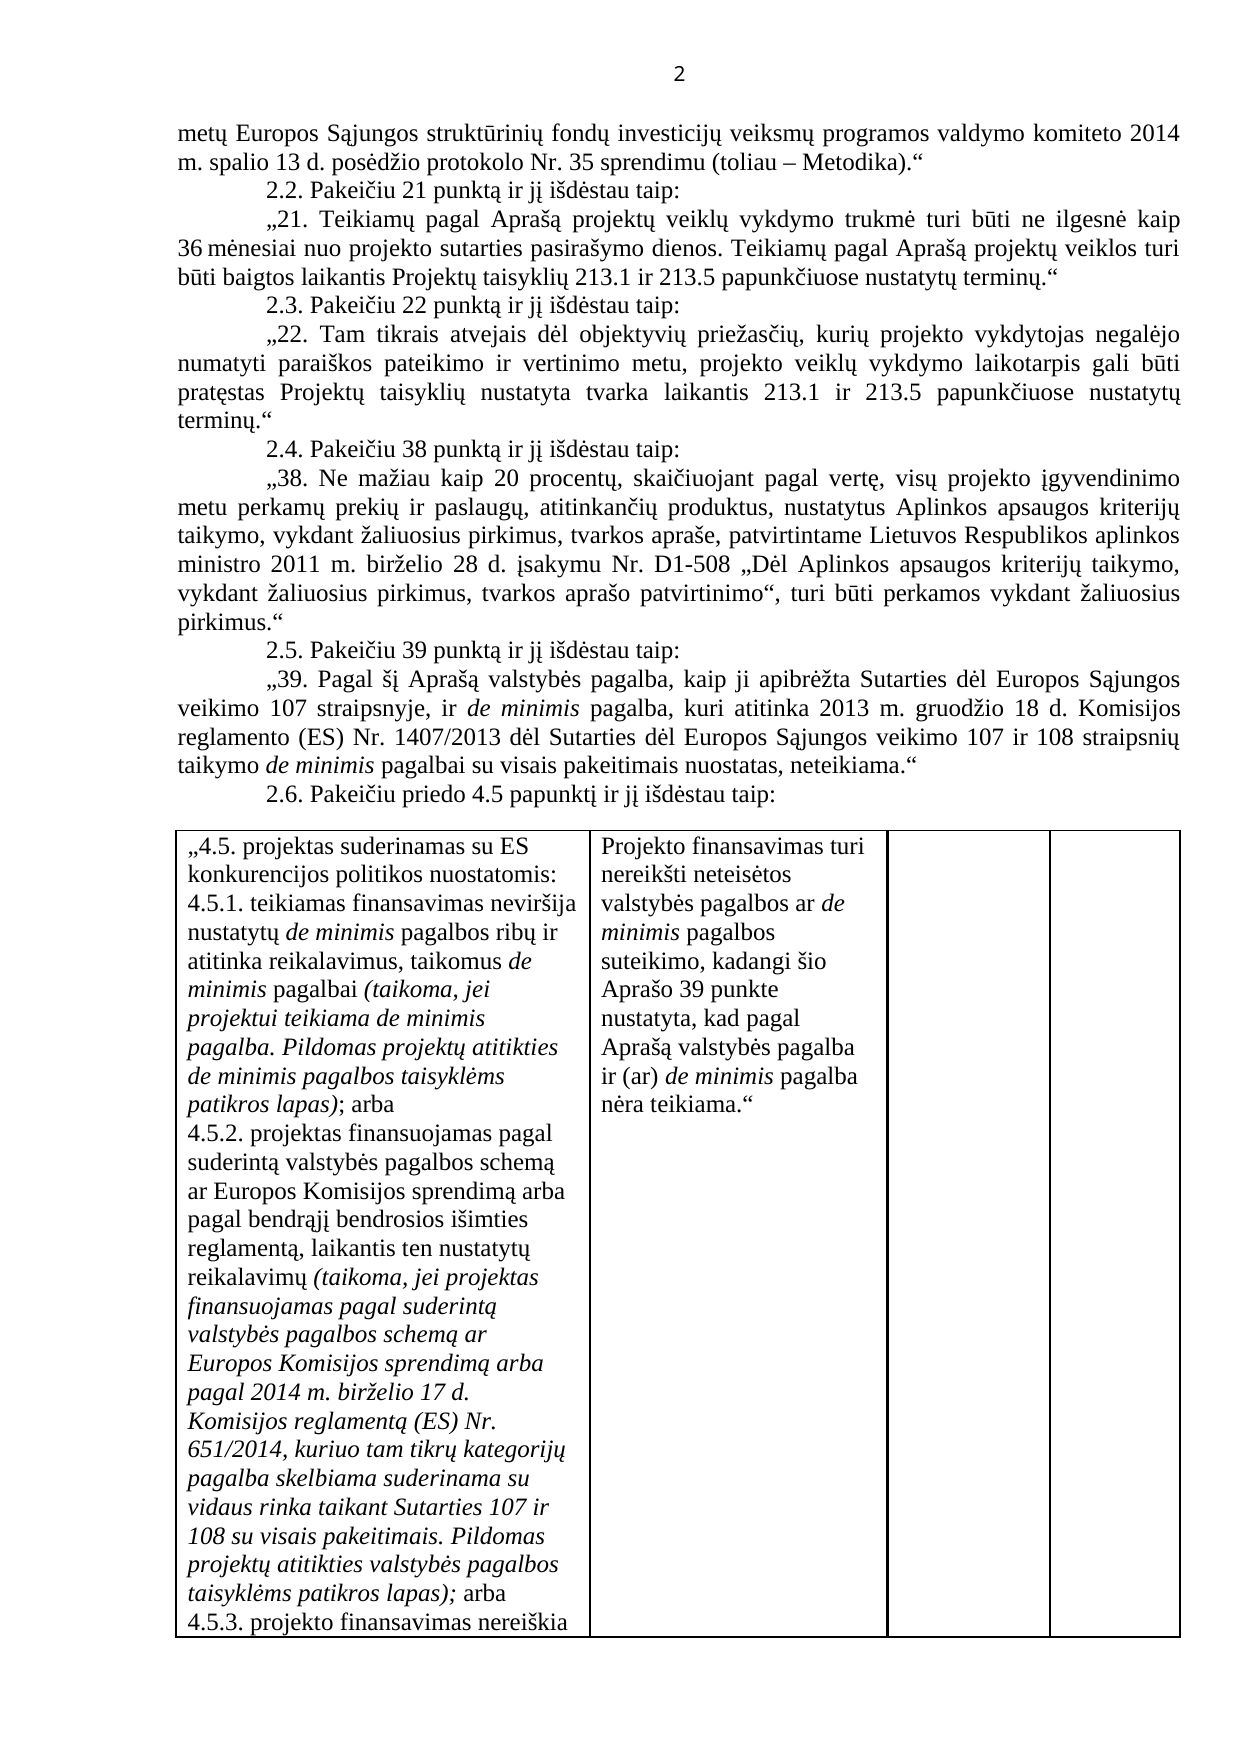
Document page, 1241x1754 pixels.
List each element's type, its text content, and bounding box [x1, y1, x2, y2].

text „39. Pagal šį Aprašą valstybės pagalba, kaip ji apibrėžta Sutarties dėl Europos Sąjungos veikimo 107 straipsnyje, ir de minimis pagalba, kuri atitinka 2013 m. gruodžio 18 d. Komisijos reglamento (ES) Nr. 1407/2013 dėl Sutarties dėl Europos Sąjungos veikimo 107 ir 108 straipsnių taikymo de minimis pagalbai su visais pakeitimais nuostatas, neteikiama.“ [177, 664, 1181, 779]
text 2.4. Pakeičiu 38 punktą ir jį išdėstau taip: [177, 434, 1181, 463]
table_header [889, 831, 1049, 1636]
text 2.5. Pakeičiu 39 punktą ir jį išdėstau taip: [177, 636, 1181, 664]
table_header „4.5. projektas suderinamas su ES konkurencijos politikos nuostatomis: 4.5.1. teikiamas finansavimas neviršija nustatytų de minimis pagalbos ribų ir atitinka reikalavimus, taikomus de minimis pagalbai (taikoma, jei projektui teikiama de minimis pagalba. Pildomas projektų atitikties de minimis pagalbos taisyklėms patikros lapas); arba 4.5.2. projektas finansuojamas pagal suderintą valstybės pagalbos schemą ar Europos Komisijos sprendimą arba pagal bendrąjį bendrosios išimties reglamentą, laikantis ten nustatytų reikalavimų (taikoma, jei projektas finansuojamas pagal suderintą valstybės pagalbos schemą ar Europos Komisijos sprendimą arba pagal 2014 m. birželio 17 d. Komisijos reglamentą (ES) Nr. 651/2014, kuriuo tam tikrų kategorijų pagalba skelbiama suderinama su vidaus rinka taikant Sutarties 107 ir 108 su visais pakeitimais. Pildomas projektų atitikties valstybės pagalbos taisyklėms patikros lapas); arba 4.5.3. projekto finansavimas nereiškia [177, 831, 589, 1636]
text 2.3. Pakeičiu 22 punktą ir jį išdėstau taip: [177, 291, 1181, 319]
table_header Projekto finansavimas turi nereikšti neteisėtos valstybės pagalbos ar de minimis pagalbos suteikimo, kadangi šio Aprašo 39 punkte nustatyta, kad pagal Aprašą valstybės pagalba ir (ar) de minimis pagalba nėra teikiama.“ [591, 831, 886, 1636]
text „21. Teikiamų pagal Aprašą projektų veiklų vykdymo trukmė turi būti ne ilgesnė kaip 36 mėnesiai nuo projekto sutarties pasirašymo dienos. Teikiamų pagal Aprašą projektų veiklos turi būti baigtos laikantis Projektų taisyklių 213.1 ir 213.5 papunkčiuose nustatytų terminų.“ [177, 204, 1181, 291]
text „38. Ne mažiau kaip 20 procentų, skaičiuojant pagal vertę, visų projekto įgyvendinimo metu perkamų prekių ir paslaugų, atitinkančių produktus, nustatytus Aplinkos apsaugos kriterijų taikymo, vykdant žaliuosius pirkimus, tvarkos apraše, patvirtintame Lietuvos Respublikos aplinkos ministro 2011 m. birželio 28 d. įsakymu Nr. D1-508 „Dėl Aplinkos apsaugos kriterijų taikymo, vykdant žaliuosius pirkimus, tvarkos aprašo patvirtinimo“, turi būti perkamos vykdant žaliuosius pirkimus.“ [177, 463, 1181, 636]
text „22. Tam tikrais atvejais dėl objektyvių priežasčių, kurių projekto vykdytojas negalėjo numatyti paraiškos pateikimo ir vertinimo metu, projekto veiklų vykdymo laikotarpis gali būti pratęstas Projektų taisyklių nustatyta tvarka laikantis 213.1 ir 213.5 papunkčiuose nustatytų terminų.“ [177, 319, 1181, 434]
text 2.2. Pakeičiu 21 punktą ir jį išdėstau taip: [177, 176, 1181, 204]
text metų Europos Sąjungos struktūrinių fondų investicijų veiksmų programos valdymo komiteto 2014 m. spalio 13 d. posėdžio protokolo Nr. 35 sprendimu (toliau – Metodika).“ [177, 118, 1181, 176]
text 2.6. Pakeičiu priedo 4.5 papunktį ir jį išdėstau taip: [177, 779, 1181, 808]
table_header [1051, 831, 1179, 1636]
